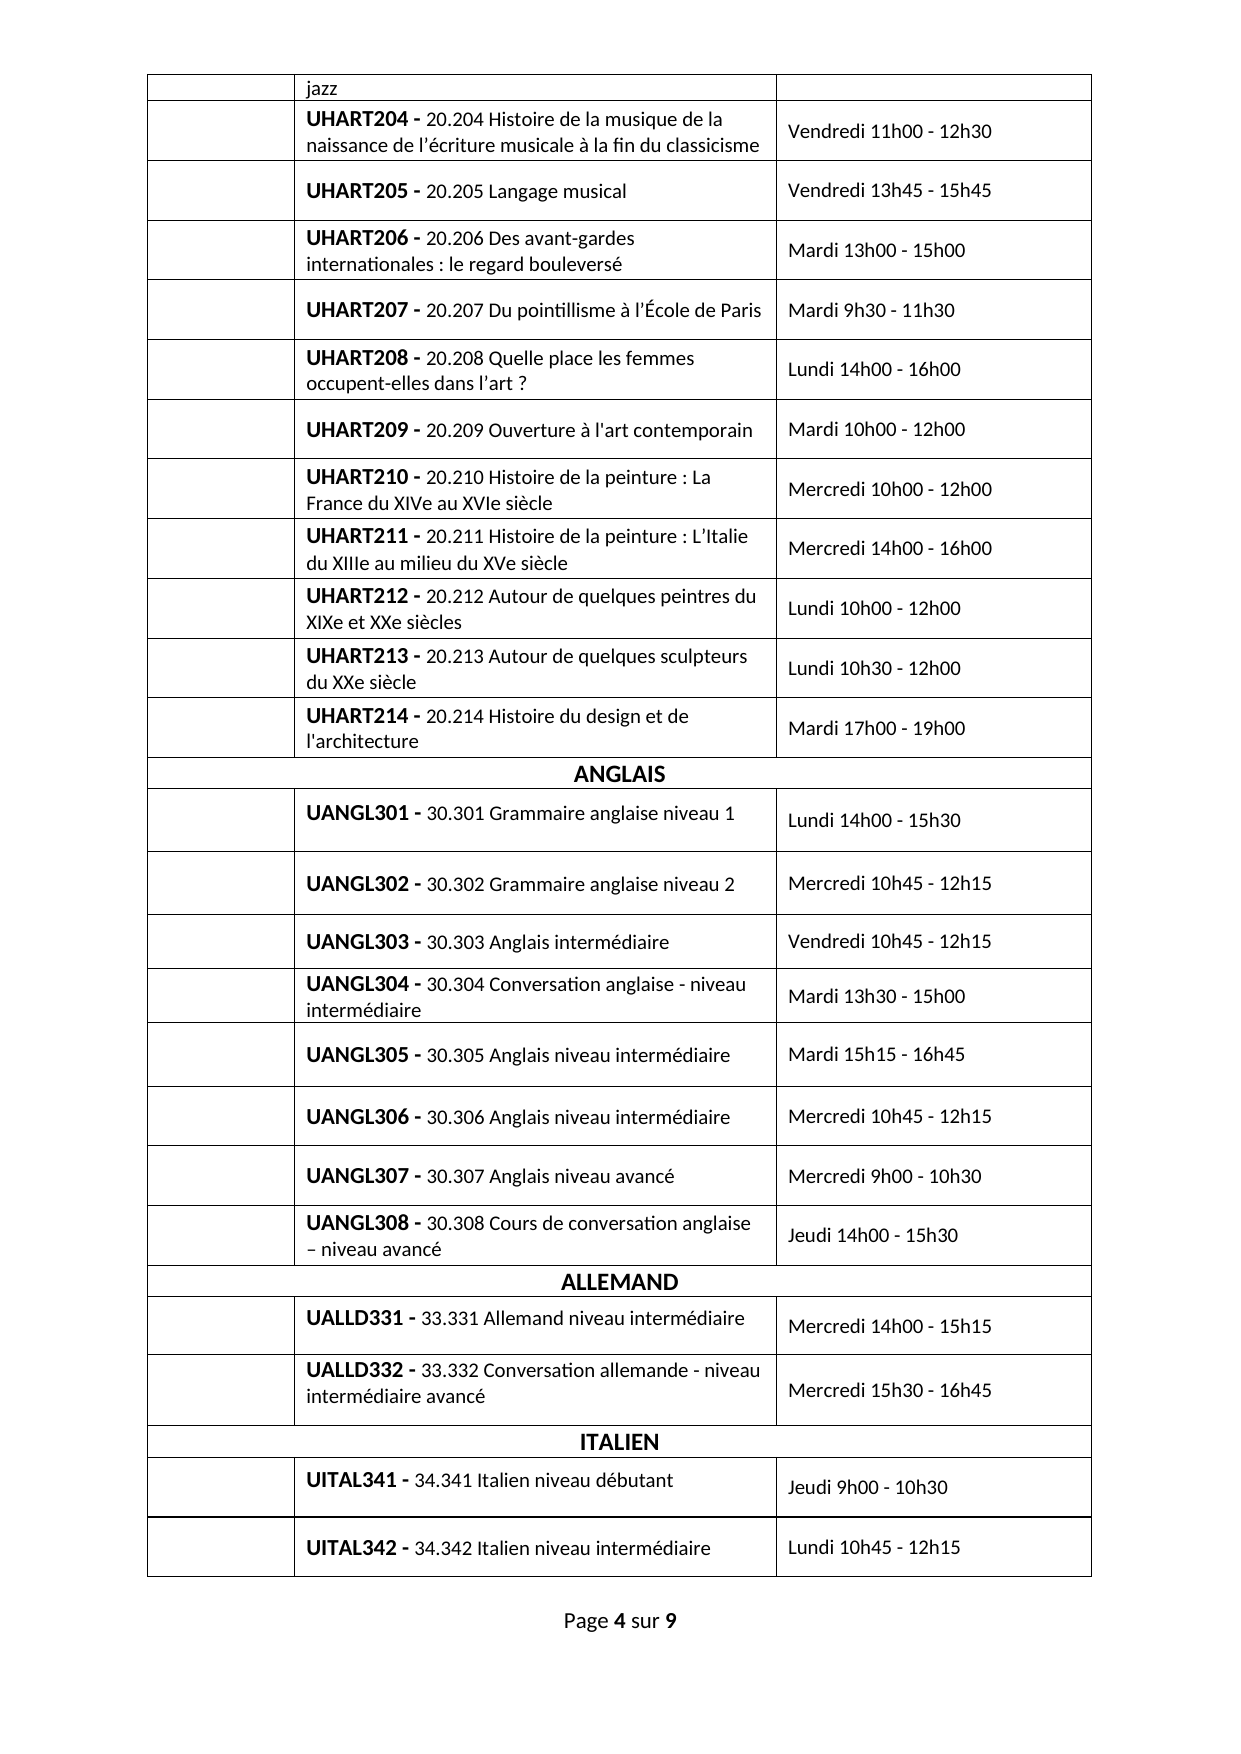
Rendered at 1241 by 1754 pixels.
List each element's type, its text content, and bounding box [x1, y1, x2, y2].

table_cell [148, 75, 294, 100]
table_cell [148, 1206, 294, 1264]
table_cell [148, 459, 294, 518]
table_cell Mardi 13h30 - 15h00 [777, 969, 1091, 1022]
table_cell [148, 698, 294, 757]
table_cell Mercredi 10h45 - 12h15 [777, 1087, 1091, 1145]
table_cell UHART211 - 20.211 Histoire de la peinture : L’Italie du XIIIe au milieu du XVe siècle [295, 519, 776, 578]
table_cell Mercredi 9h00 - 10h30 [777, 1146, 1091, 1205]
table_cell [148, 969, 294, 1022]
table_cell [148, 161, 294, 219]
table_cell UITAL342 - 34.342 Italien niveau intermédiaire [295, 1518, 776, 1576]
table_cell [148, 852, 294, 913]
table_cell [148, 1297, 294, 1354]
table_cell UHART204 - 20.204 Histoire de la musique de la naissance de l’écriture musicale à la fin du classicisme [295, 101, 776, 160]
table_cell UANGL308 - 30.308 Cours de conversation anglaise – niveau avancé [295, 1206, 776, 1264]
table_cell UANGL304 - 30.304 Conversation anglaise - niveau intermédiaire [295, 969, 776, 1022]
table_cell Mardi 13h00 - 15h00 [777, 221, 1091, 279]
table_cell [148, 1146, 294, 1205]
table_cell [148, 789, 294, 851]
table_cell UANGL302 - 30.302 Grammaire anglaise niveau 2 [295, 852, 776, 913]
table_cell Mardi 9h30 - 11h30 [777, 280, 1091, 339]
table_cell Mercredi 10h00 - 12h00 [777, 459, 1091, 518]
table_cell [148, 1518, 294, 1576]
table_cell UHART214 - 20.214 Histoire du design et de l'architecture [295, 698, 776, 757]
table_cell Lundi 10h45 - 12h15 [777, 1518, 1091, 1576]
table_cell UHART209 - 20.209 Ouverture à l'art contemporain [295, 400, 776, 458]
table_cell Vendredi 10h45 - 12h15 [777, 915, 1091, 968]
table_cell [148, 579, 294, 637]
table_cell UHART213 - 20.213 Autour de quelques sculpteurs du XXe siècle [295, 639, 776, 697]
table_cell UALLD331 - 33.331 Allemand niveau intermédiaire [295, 1297, 776, 1354]
table_cell Lundi 14h00 - 16h00 [777, 340, 1091, 399]
table_cell [148, 915, 294, 968]
table_cell Mardi 15h15 - 16h45 [777, 1023, 1091, 1086]
table_cell [148, 639, 294, 697]
table_cell Lundi 14h00 - 15h30 [777, 789, 1091, 851]
table_cell Mercredi 15h30 - 16h45 [777, 1355, 1091, 1425]
table_cell Mercredi 14h00 - 16h00 [777, 519, 1091, 578]
table_cell ITALIEN [148, 1426, 1091, 1457]
table_cell UHART205 - 20.205 Langage musical [295, 161, 776, 219]
table_cell [148, 1355, 294, 1425]
table_cell [148, 221, 294, 279]
table_cell UALLD332 - 33.332 Conversation allemande - niveau intermédiaire avancé [295, 1355, 776, 1425]
table_cell UANGL306 - 30.306 Anglais niveau intermédiaire [295, 1087, 776, 1145]
table_cell Lundi 10h30 - 12h00 [777, 639, 1091, 697]
table_cell UANGL301 - 30.301 Grammaire anglaise niveau 1 [295, 789, 776, 851]
table_cell [148, 1458, 294, 1516]
table_cell UHART208 - 20.208 Quelle place les femmes occupent-elles dans l’art ? [295, 340, 776, 399]
table_cell [777, 75, 1091, 100]
table_cell [148, 519, 294, 578]
table_cell ALLEMAND [148, 1266, 1091, 1296]
table_cell UITAL341 - 34.341 Italien niveau débutant [295, 1458, 776, 1516]
table_cell [148, 1087, 294, 1145]
table_cell jazz [295, 75, 776, 100]
table_cell [148, 1023, 294, 1086]
table_cell [148, 101, 294, 160]
table_cell Vendredi 13h45 - 15h45 [777, 161, 1091, 219]
table_cell UHART212 - 20.212 Autour de quelques peintres du XIXe et XXe siècles [295, 579, 776, 637]
table_cell UHART207 - 20.207 Du pointillisme à l’École de Paris [295, 280, 776, 339]
table_cell UANGL305 - 30.305 Anglais niveau intermédiaire [295, 1023, 776, 1086]
table_cell UHART206 - 20.206 Des avant-gardes internationales : le regard bouleversé [295, 221, 776, 279]
table_cell Lundi 10h00 - 12h00 [777, 579, 1091, 637]
table_cell Jeudi 14h00 - 15h30 [777, 1206, 1091, 1264]
table_cell UHART210 - 20.210 Histoire de la peinture : La France du XIVe au XVIe siècle [295, 459, 776, 518]
table_cell [148, 340, 294, 399]
table_cell ANGLAIS [148, 758, 1091, 788]
table_cell Vendredi 11h00 - 12h30 [777, 101, 1091, 160]
table_cell [148, 280, 294, 339]
table_cell Jeudi 9h00 - 10h30 [777, 1458, 1091, 1516]
table_cell Mardi 17h00 - 19h00 [777, 698, 1091, 757]
table_cell UANGL303 - 30.303 Anglais intermédiaire [295, 915, 776, 968]
table_cell [148, 400, 294, 458]
table_cell Mercredi 14h00 - 15h15 [777, 1297, 1091, 1354]
table_cell Mardi 10h00 - 12h00 [777, 400, 1091, 458]
table_cell UANGL307 - 30.307 Anglais niveau avancé [295, 1146, 776, 1205]
table_cell Mercredi 10h45 - 12h15 [777, 852, 1091, 913]
